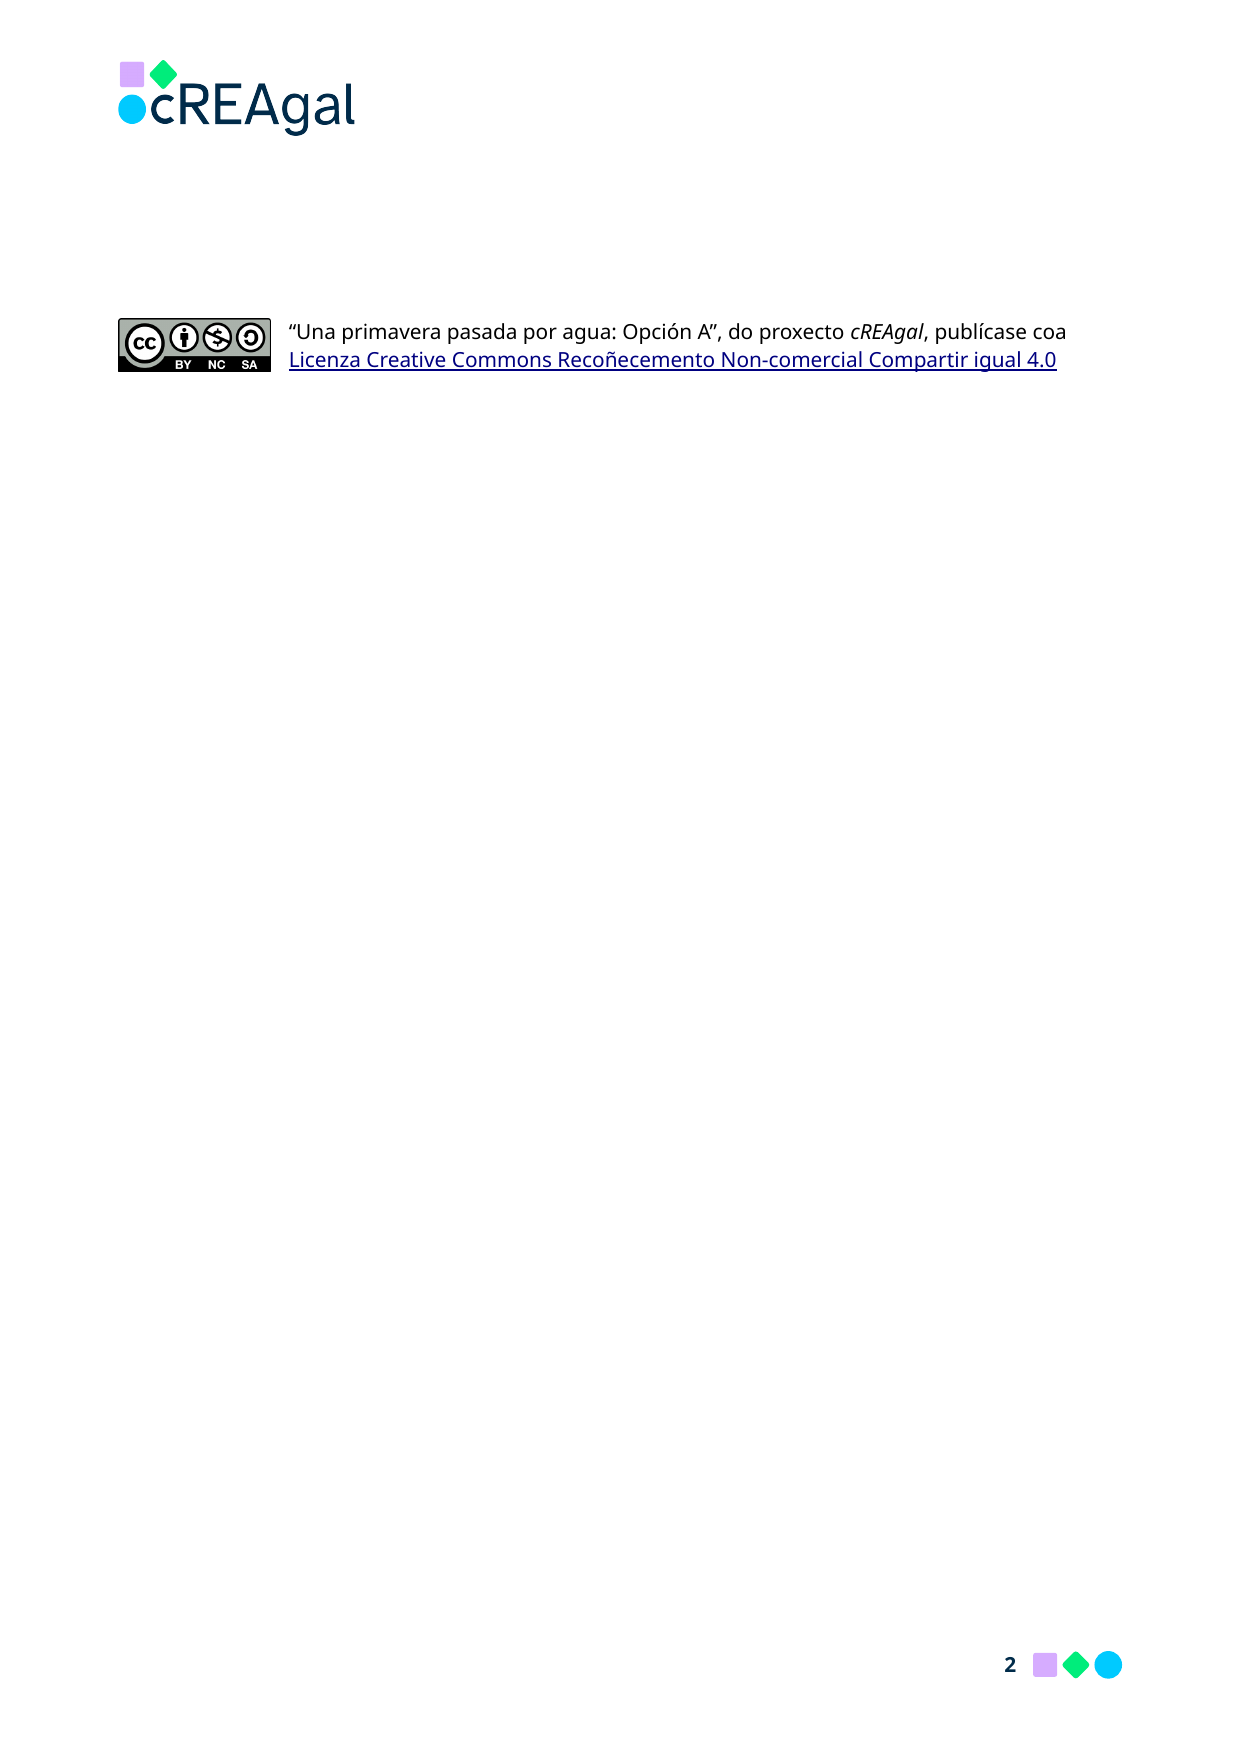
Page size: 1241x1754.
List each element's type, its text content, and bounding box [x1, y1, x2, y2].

picture [118, 60, 355, 136]
text “Una primavera pasada por agua: Opción A”, do proxecto cREAgal, publícase coa Licenza Creative Commons Recoñecemento Non-comercial Compartir igual 4.0 [118, 317, 1122, 374]
picture [118, 318, 271, 372]
